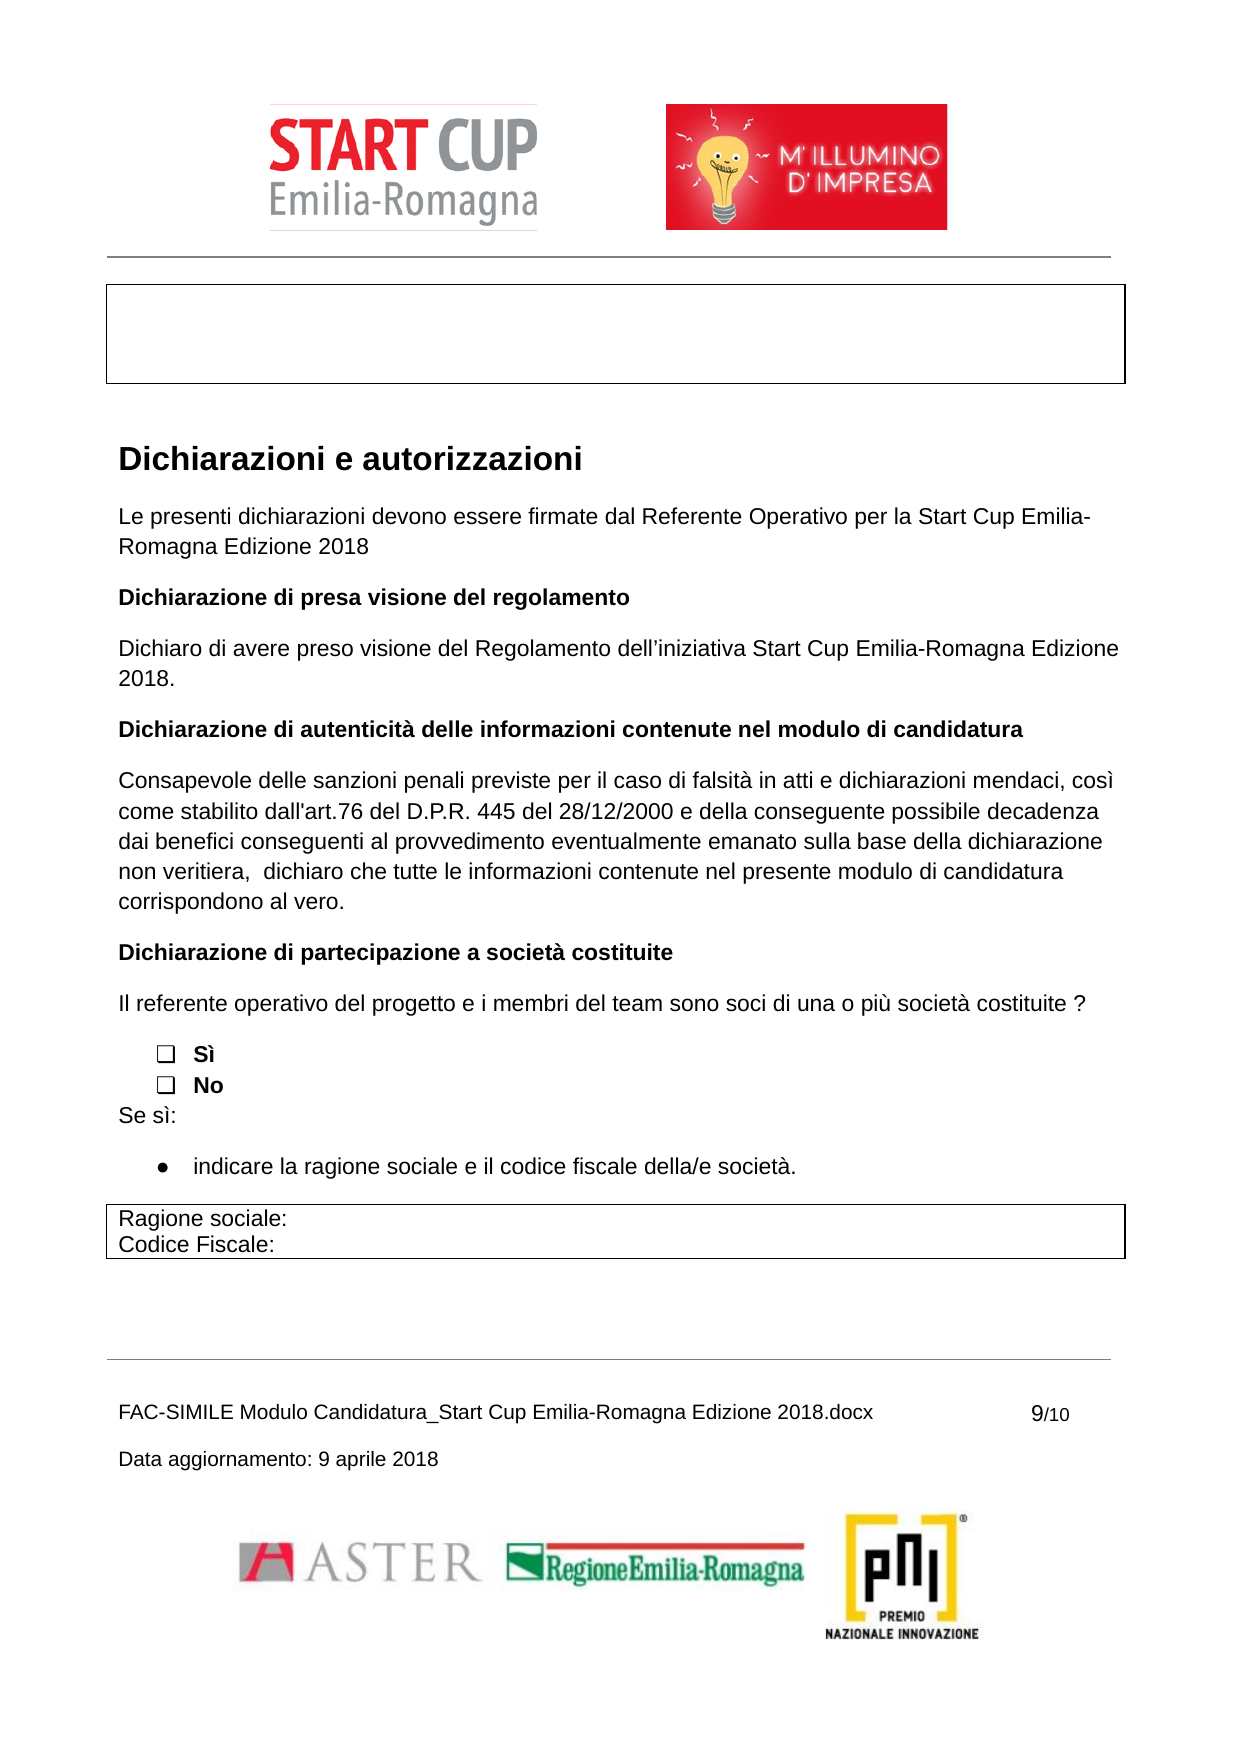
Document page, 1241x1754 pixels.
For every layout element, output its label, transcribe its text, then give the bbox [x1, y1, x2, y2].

text Dichiarazione di partecipazione a società costituite [118, 939, 1122, 966]
table_header [107, 285, 1124, 383]
text Consapevole delle sanzioni penali previste per il caso di falsità in atti e dichiarazioni mendaci, così come stabilito dall'art.76 del D.P.R. 445 del 28/12/2000 e della conseguente possibile decadenza dai benefici conseguenti al provvedimento eventualmente emanato sulla base della dichiarazione non veritiera, dichiaro che tutte le informazioni contenute nel presente modulo di candidatura corrispondono al vero. [118, 767, 1122, 914]
list indicare la ragione sociale e il codice fiscale della/e società. [156, 1153, 1122, 1179]
table_header Ragione sociale: Codice Fiscale: [107, 1205, 1124, 1258]
text Le presenti dichiarazioni devono essere firmate dal Referente Operativo per la Start Cup Emilia-Romagna Edizione 2018 [118, 503, 1122, 559]
subtitle Dichiarazioni e autorizzazioni [118, 439, 1122, 478]
picture [231, 1492, 987, 1654]
text Il referente operativo del progetto e i membri del team sono soci di una o più società costituite ? [118, 990, 1122, 1017]
text Dichiarazione di presa visione del regolamento [118, 584, 1122, 610]
text Dichiarazione di autenticità delle informazioni contenute nel modulo di candidatura [118, 716, 1122, 743]
picture [269, 104, 948, 231]
text Se sì: [118, 1102, 1122, 1128]
list No [156, 1072, 1122, 1098]
text Dichiaro di avere preso visione del Regolamento dell’iniziativa Start Cup Emilia-Romagna Edizione 2018. [118, 635, 1122, 692]
list Sì [156, 1041, 1122, 1068]
